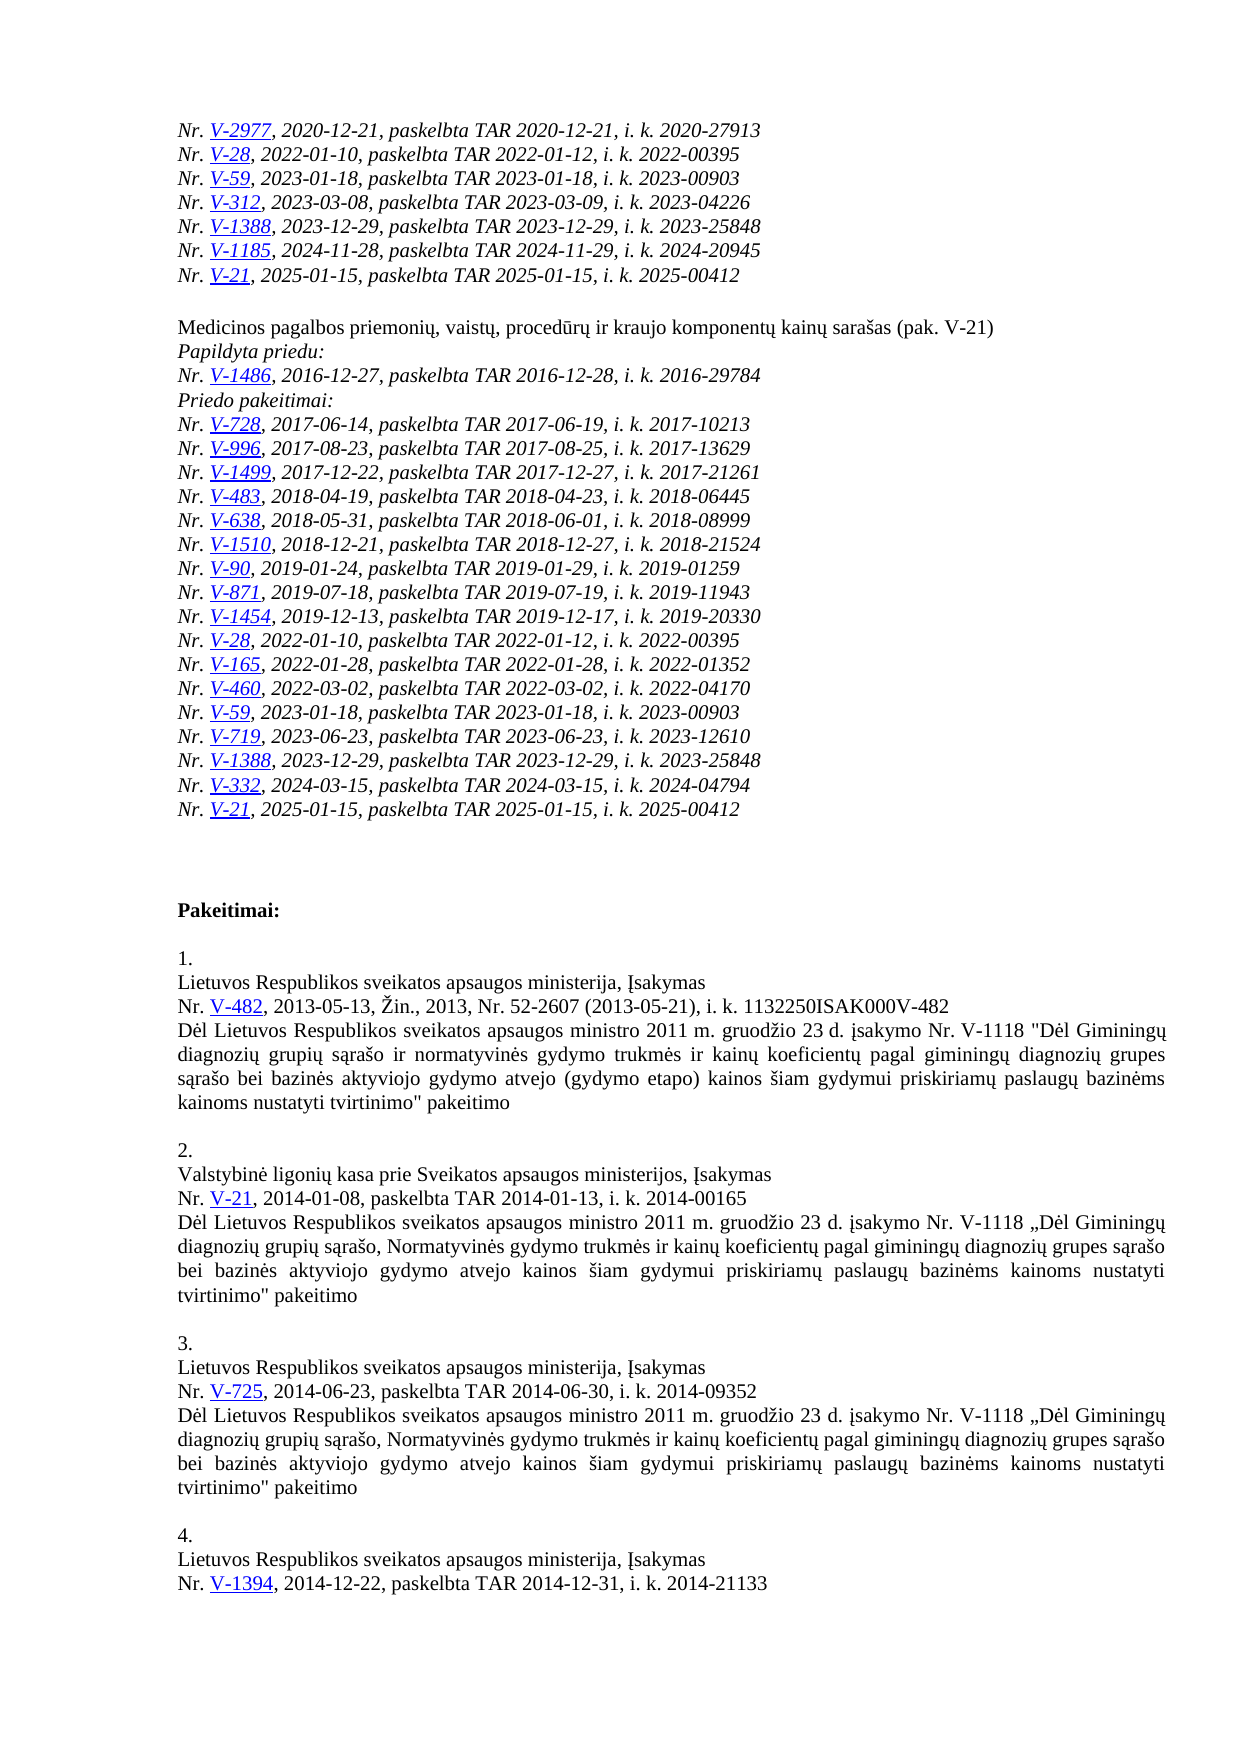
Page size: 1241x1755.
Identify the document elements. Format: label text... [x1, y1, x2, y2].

text 3. [177, 1331, 1167, 1355]
text Nr. V-460, 2022-03-02, paskelbta TAR 2022-03-02, i. k. 2022-04170 [177, 676, 1167, 700]
text Nr. V-59, 2023-01-18, paskelbta TAR 2023-01-18, i. k. 2023-00903 [177, 700, 1167, 724]
text Nr. V-996, 2017-08-23, paskelbta TAR 2017-08-25, i. k. 2017-13629 [177, 436, 1167, 460]
text Lietuvos Respublikos sveikatos apsaugos ministerija, Įsakymas [177, 1355, 1167, 1379]
text Dėl Lietuvos Respublikos sveikatos apsaugos ministro 2011 m. gruodžio 23 d. įsakymo Nr. V-1118 "Dėl Giminingų diagnozių grupių sąrašo ir normatyvinės gydymo trukmės ir kainų koeficientų pagal giminingų diagnozių grupes sąrašo bei bazinės aktyviojo gydymo atvejo (gydymo etapo) kainos šiam gydymui priskiriamų paslaugų bazinėms kainoms nustatyti tvirtinimo" pakeitimo [177, 1018, 1167, 1114]
text 2. [177, 1138, 1167, 1162]
text Nr. V-21, 2025-01-15, paskelbta TAR 2025-01-15, i. k. 2025-00412 [177, 797, 1167, 821]
text Lietuvos Respublikos sveikatos apsaugos ministerija, Įsakymas [177, 970, 1167, 994]
text Nr. V-483, 2018-04-19, paskelbta TAR 2018-04-23, i. k. 2018-06445 [177, 484, 1167, 508]
text Nr. V-28, 2022-01-10, paskelbta TAR 2022-01-12, i. k. 2022-00395 [177, 628, 1167, 652]
text Nr. V-719, 2023-06-23, paskelbta TAR 2023-06-23, i. k. 2023-12610 [177, 724, 1167, 748]
text Nr. V-1185, 2024-11-28, paskelbta TAR 2024-11-29, i. k. 2024-20945 [177, 238, 1167, 262]
text Pakeitimai: [177, 897, 1167, 922]
text Nr. V-1454, 2019-12-13, paskelbta TAR 2019-12-17, i. k. 2019-20330 [177, 604, 1167, 628]
text Nr. V-1499, 2017-12-22, paskelbta TAR 2017-12-27, i. k. 2017-21261 [177, 460, 1167, 484]
text Nr. V-312, 2023-03-08, paskelbta TAR 2023-03-09, i. k. 2023-04226 [177, 190, 1167, 214]
text Nr. V-2977, 2020-12-21, paskelbta TAR 2020-12-21, i. k. 2020-27913 [177, 118, 1167, 142]
text Nr. V-482, 2013-05-13, Žin., 2013, Nr. 52-2607 (2013-05-21), i. k. 1132250ISAK000V-482 [177, 994, 1167, 1018]
text Medicinos pagalbos priemonių, vaistų, procedūrų ir kraujo komponentų kainų sarašas (pak. V-21) [177, 315, 1167, 339]
text Dėl Lietuvos Respublikos sveikatos apsaugos ministro 2011 m. gruodžio 23 d. įsakymo Nr. V-1118 „Dėl Giminingų diagnozių grupių sąrašo, Normatyvinės gydymo trukmės ir kainų koeficientų pagal giminingų diagnozių grupes sąrašo bei bazinės aktyviojo gydymo atvejo kainos šiam gydymui priskiriamų paslaugų bazinėms kainoms nustatyti tvirtinimo" pakeitimo [177, 1210, 1167, 1307]
text Nr. V-165, 2022-01-28, paskelbta TAR 2022-01-28, i. k. 2022-01352 [177, 652, 1167, 676]
text Nr. V-1388, 2023-12-29, paskelbta TAR 2023-12-29, i. k. 2023-25848 [177, 748, 1167, 772]
text Nr. V-90, 2019-01-24, paskelbta TAR 2019-01-29, i. k. 2019-01259 [177, 556, 1167, 580]
text Nr. V-21, 2014-01-08, paskelbta TAR 2014-01-13, i. k. 2014-00165 [177, 1186, 1167, 1210]
text 1. [177, 946, 1167, 970]
text Nr. V-1388, 2023-12-29, paskelbta TAR 2023-12-29, i. k. 2023-25848 [177, 214, 1167, 238]
text Nr. V-871, 2019-07-18, paskelbta TAR 2019-07-19, i. k. 2019-11943 [177, 580, 1167, 604]
text 4. [177, 1523, 1167, 1547]
text Dėl Lietuvos Respublikos sveikatos apsaugos ministro 2011 m. gruodžio 23 d. įsakymo Nr. V-1118 „Dėl Giminingų diagnozių grupių sąrašo, Normatyvinės gydymo trukmės ir kainų koeficientų pagal giminingų diagnozių grupes sąrašo bei bazinės aktyviojo gydymo atvejo kainos šiam gydymui priskiriamų paslaugų bazinėms kainoms nustatyti tvirtinimo" pakeitimo [177, 1403, 1167, 1499]
text Nr. V-1510, 2018-12-21, paskelbta TAR 2018-12-27, i. k. 2018-21524 [177, 532, 1167, 556]
text Priedo pakeitimai: [177, 387, 1167, 412]
text Nr. V-638, 2018-05-31, paskelbta TAR 2018-06-01, i. k. 2018-08999 [177, 508, 1167, 532]
text Papildyta priedu: [177, 339, 1167, 363]
text Nr. V-1394, 2014-12-22, paskelbta TAR 2014-12-31, i. k. 2014-21133 [177, 1571, 1167, 1595]
text Nr. V-725, 2014-06-23, paskelbta TAR 2014-06-30, i. k. 2014-09352 [177, 1379, 1167, 1403]
text Nr. V-1486, 2016-12-27, paskelbta TAR 2016-12-28, i. k. 2016-29784 [177, 363, 1167, 387]
text Nr. V-59, 2023-01-18, paskelbta TAR 2023-01-18, i. k. 2023-00903 [177, 166, 1167, 190]
text Nr. V-728, 2017-06-14, paskelbta TAR 2017-06-19, i. k. 2017-10213 [177, 412, 1167, 436]
text Nr. V-28, 2022-01-10, paskelbta TAR 2022-01-12, i. k. 2022-00395 [177, 142, 1167, 166]
text Nr. V-21, 2025-01-15, paskelbta TAR 2025-01-15, i. k. 2025-00412 [177, 262, 1167, 287]
text Nr. V-332, 2024-03-15, paskelbta TAR 2024-03-15, i. k. 2024-04794 [177, 772, 1167, 797]
text Lietuvos Respublikos sveikatos apsaugos ministerija, Įsakymas [177, 1547, 1167, 1571]
text Valstybinė ligonių kasa prie Sveikatos apsaugos ministerijos, Įsakymas [177, 1162, 1167, 1186]
